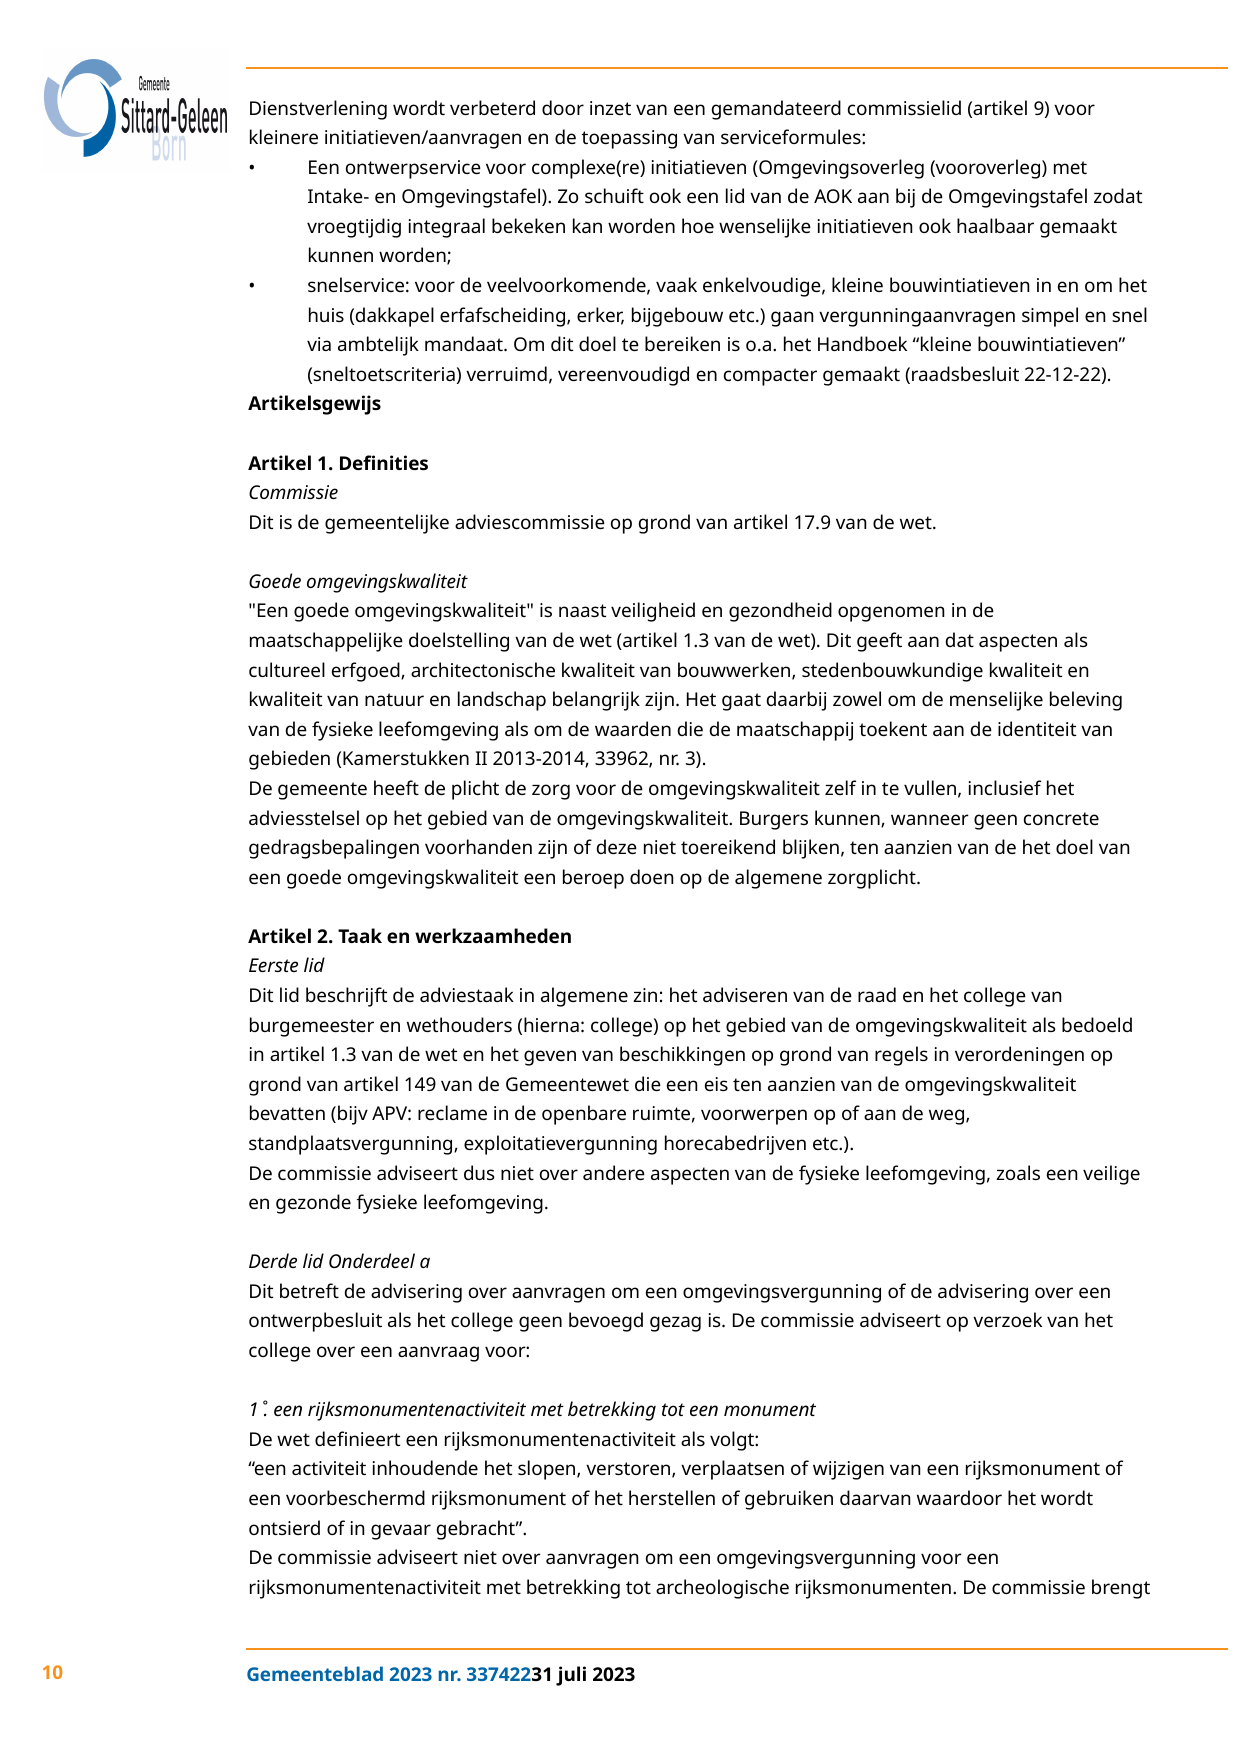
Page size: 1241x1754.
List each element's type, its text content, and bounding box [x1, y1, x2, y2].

text “een activiteit inhoudende het slopen, verstoren, verplaatsen of wijzigen van een rijksmonument of een voorbeschermd rijksmonument of het herstellen of gebruiken daarvan waardoor het wordt ontsierd of in gevaar gebracht”. [248, 1456, 1152, 1541]
text De wet definieert een rijksmonumentenactiviteit als volgt: [248, 1426, 1152, 1452]
text Derde lid Onderdeel a [248, 1248, 1152, 1274]
text 1 ̊. een rijksmonumentenactiviteit met betrekking tot een monument [248, 1396, 1152, 1422]
text De commissie adviseert dus niet over andere aspecten van de fysieke leefomgeving, zoals een veilige en gezonde fysieke leefomgeving. [248, 1160, 1152, 1215]
text "Een goede omgevingskwaliteit" is naast veiligheid en gezondheid opgenomen in de maatschappelijke doelstelling van de wet (artikel 1.3 van de wet). Dit geeft aan dat aspecten als cultureel erfgoed, architectonische kwaliteit van bouwwerken, stedenbouwkundige kwaliteit en kwaliteit van natuur en landschap belangrijk zijn. Het gaat daarbij zowel om de menselijke beleving van de fysieke leefomgeving als om de waarden die de maatschappij toekent aan de identiteit van gebieden (Kamerstukken II 2013-2014, 33962, nr. 3). [248, 598, 1152, 771]
text Dienstverlening wordt verbeterd door inzet van een gemandateerd commissielid (artikel 9) voor kleinere initiatieven/aanvragen en de toepassing van serviceformules: [248, 95, 1152, 150]
text Commissie [248, 479, 1152, 505]
text Artikel 1. Definities [248, 450, 1152, 476]
text Artikelsgewijs [248, 391, 1152, 416]
text Eerste lid [248, 953, 1152, 978]
text Dit betreft de advisering over aanvragen om een omgevingsvergunning of de advisering over een ontwerpbesluit als het college geen bevoegd gezag is. De commissie adviseert op verzoek van het college over een aanvraag voor: [248, 1278, 1152, 1363]
text Artikel 2. Taak en werkzaamheden [248, 923, 1152, 949]
text De gemeente heeft de plicht de zorg voor de omgevingskwaliteit zelf in te vullen, inclusief het adviesstelsel op het gebied van de omgevingskwaliteit. Burgers kunnen, wanneer geen concrete gedragsbepalingen voorhanden zijn of deze niet toereikend blijken, ten aanzien van de het doel van een goede omgevingskwaliteit een beroep doen op de algemene zorgplicht. [248, 775, 1152, 890]
picture [41, 47, 231, 172]
list Een ontwerpservice voor complexe(re) initiatieven (Omgevingsoverleg (vooroverleg) met Intake- en Omgevingstafel). Zo schuift ook een lid van de AOK aan bij de Omgevingstafel zodat vroegtijdig integraal bekeken kan worden hoe wenselijke initiatieven ook haalbaar gemaakt kunnen worden; [248, 154, 1152, 268]
text Dit is de gemeentelijke adviescommissie op grond van artikel 17.9 van de wet. [248, 509, 1152, 535]
text Goede omgevingskwaliteit [248, 568, 1152, 594]
list snelservice: voor de veelvoorkomende, vaak enkelvoudige, kleine bouwintiatieven in en om het huis (dakkapel erfafscheiding, erker, bijgebouw etc.) gaan vergunningaanvragen simpel en snel via ambtelijk mandaat. Om dit doel te bereiken is o.a. het Handboek “kleine bouwintiatieven” (sneltoetscriteria) verruimd, vereenvoudigd en compacter gemaakt (raadsbesluit 22-12-22). [248, 272, 1152, 387]
text De commissie adviseert niet over aanvragen om een omgevingsvergunning voor een rijksmonumentenactiviteit met betrekking tot archeologische rijksmonumenten. De commissie brengt [248, 1544, 1152, 1600]
text Dit lid beschrijft de adviestaak in algemene zin: het adviseren van de raad en het college van burgemeester en wethouders (hierna: college) op het gebied van de omgevingskwaliteit als bedoeld in artikel 1.3 van de wet en het geven van beschikkingen op grond van regels in verordeningen op grond van artikel 149 van de Gemeentewet die een eis ten aanzien van de omgevingskwaliteit bevatten (bijv APV: reclame in de openbare ruimte, voorwerpen op of aan de weg, standplaatsvergunning, exploitatievergunning horecabedrijven etc.). [248, 982, 1152, 1156]
